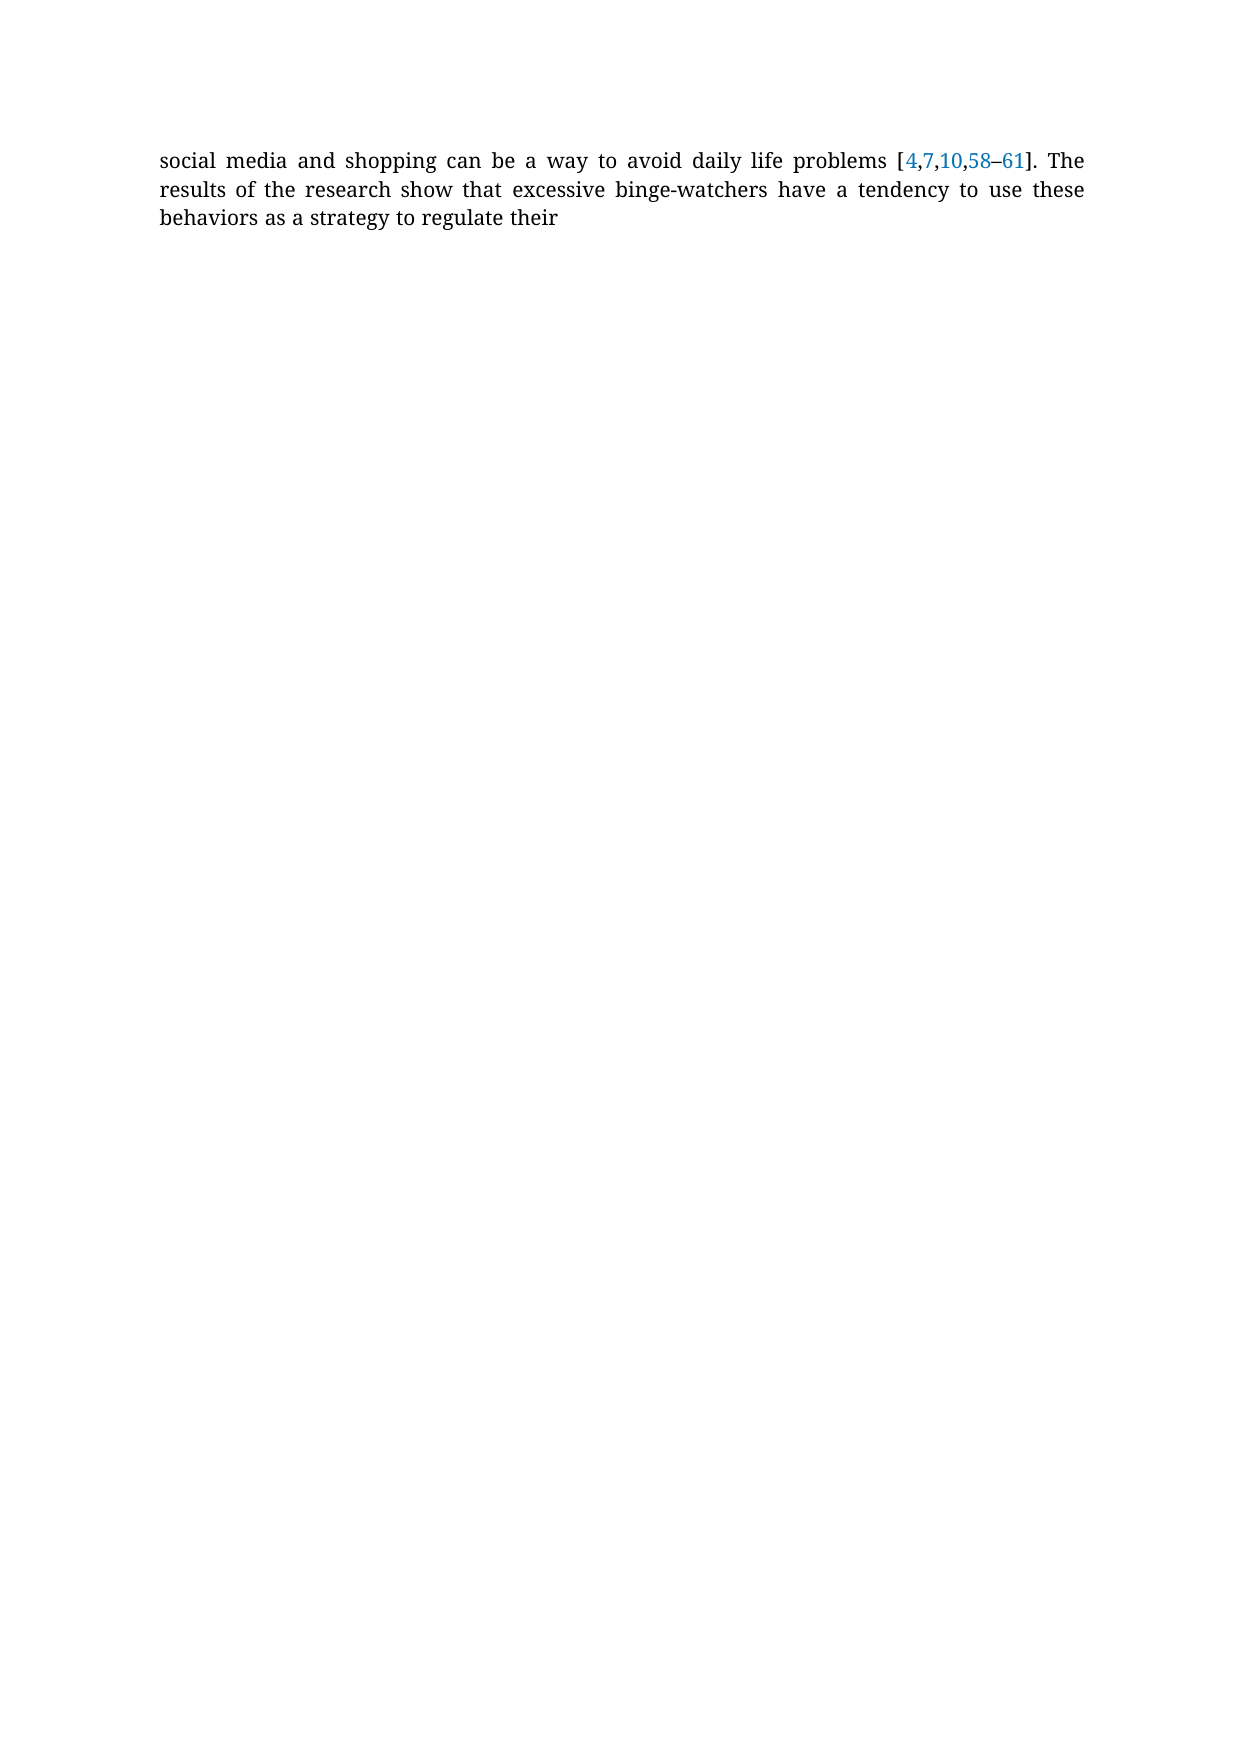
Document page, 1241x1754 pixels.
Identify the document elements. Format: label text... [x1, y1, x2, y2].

text social media and shopping can be a way to avoid daily life problems [4,7,10,58–61]. The results of the research show that excessive binge-watchers have a tendency to use these behaviors as a strategy to regulate their [159, 147, 1085, 232]
